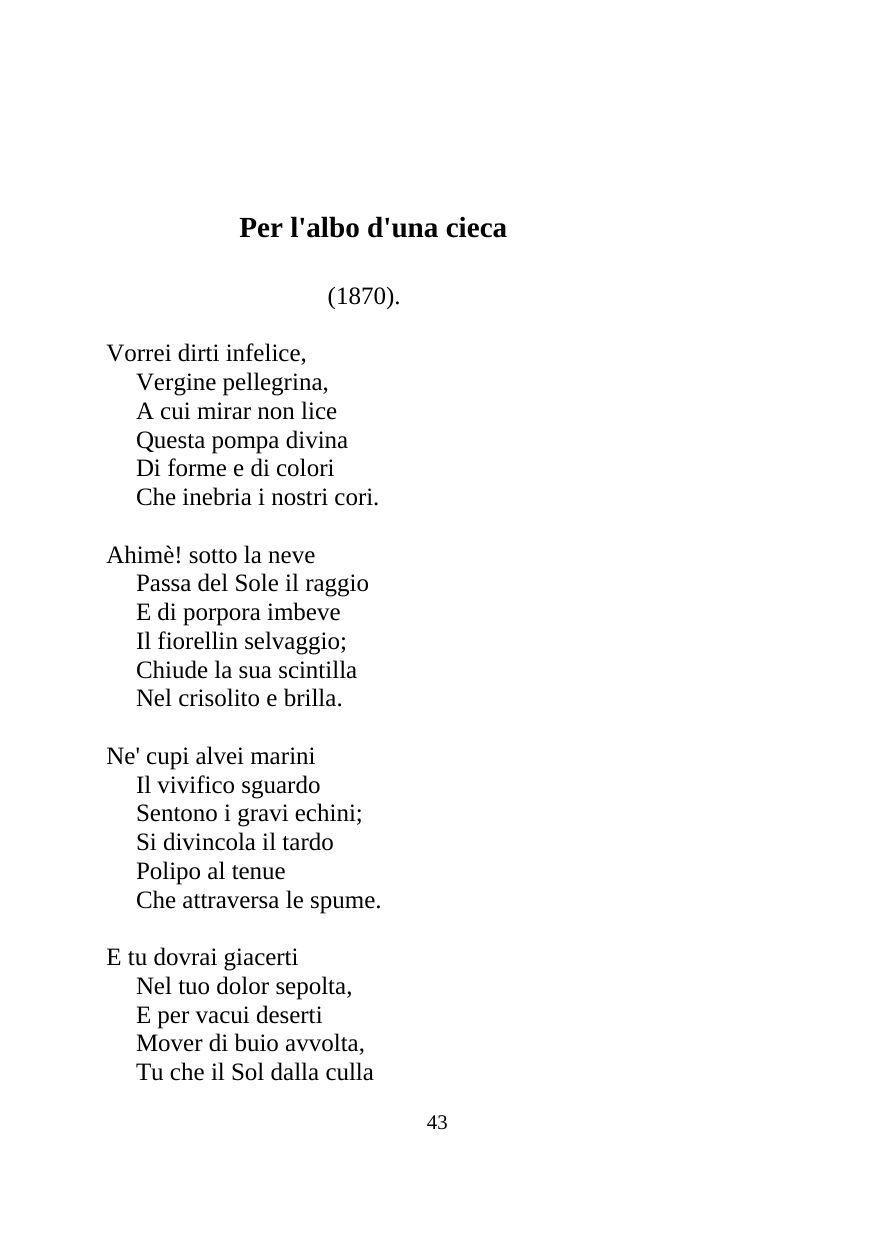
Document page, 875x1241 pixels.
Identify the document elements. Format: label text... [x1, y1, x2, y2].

text Chiude la sua scintilla [106, 655, 768, 683]
text Di forme e di colori [106, 453, 768, 482]
text Sentono i gravi echini; [106, 798, 768, 827]
text Il vivifico sguardo [106, 770, 768, 798]
text Ahimè! sotto la neve [106, 540, 768, 568]
text Nel crisolito e brilla. [106, 683, 768, 712]
text Passa del Sole il raggio [106, 568, 768, 597]
text Mover di buio avvolta, [106, 1028, 768, 1057]
text E tu dovrai giacerti [106, 942, 768, 971]
text Si divincola il tardo [106, 827, 768, 856]
subtitle Per l'albo d'una cieca [106, 210, 768, 243]
text Ne' cupi alvei marini [106, 741, 768, 770]
text Tu che il Sol dalla culla [106, 1057, 768, 1086]
text Questa pompa divina [106, 425, 768, 453]
text Nel tuo dolor sepolta, [106, 971, 768, 1000]
text E per vacui deserti [106, 1000, 768, 1028]
text A cui mirar non lice [106, 396, 768, 425]
text E di porpora imbeve [106, 597, 768, 626]
text Che inebria i nostri cori. [106, 482, 768, 511]
text (1870). [327, 281, 768, 310]
text Che attraversa le spume. [106, 885, 768, 913]
text Vergine pellegrina, [106, 367, 768, 396]
text Vorrei dirti infelice, [106, 338, 768, 367]
text Polipo al tenue [106, 856, 768, 885]
text Il fiorellin selvaggio; [106, 626, 768, 655]
